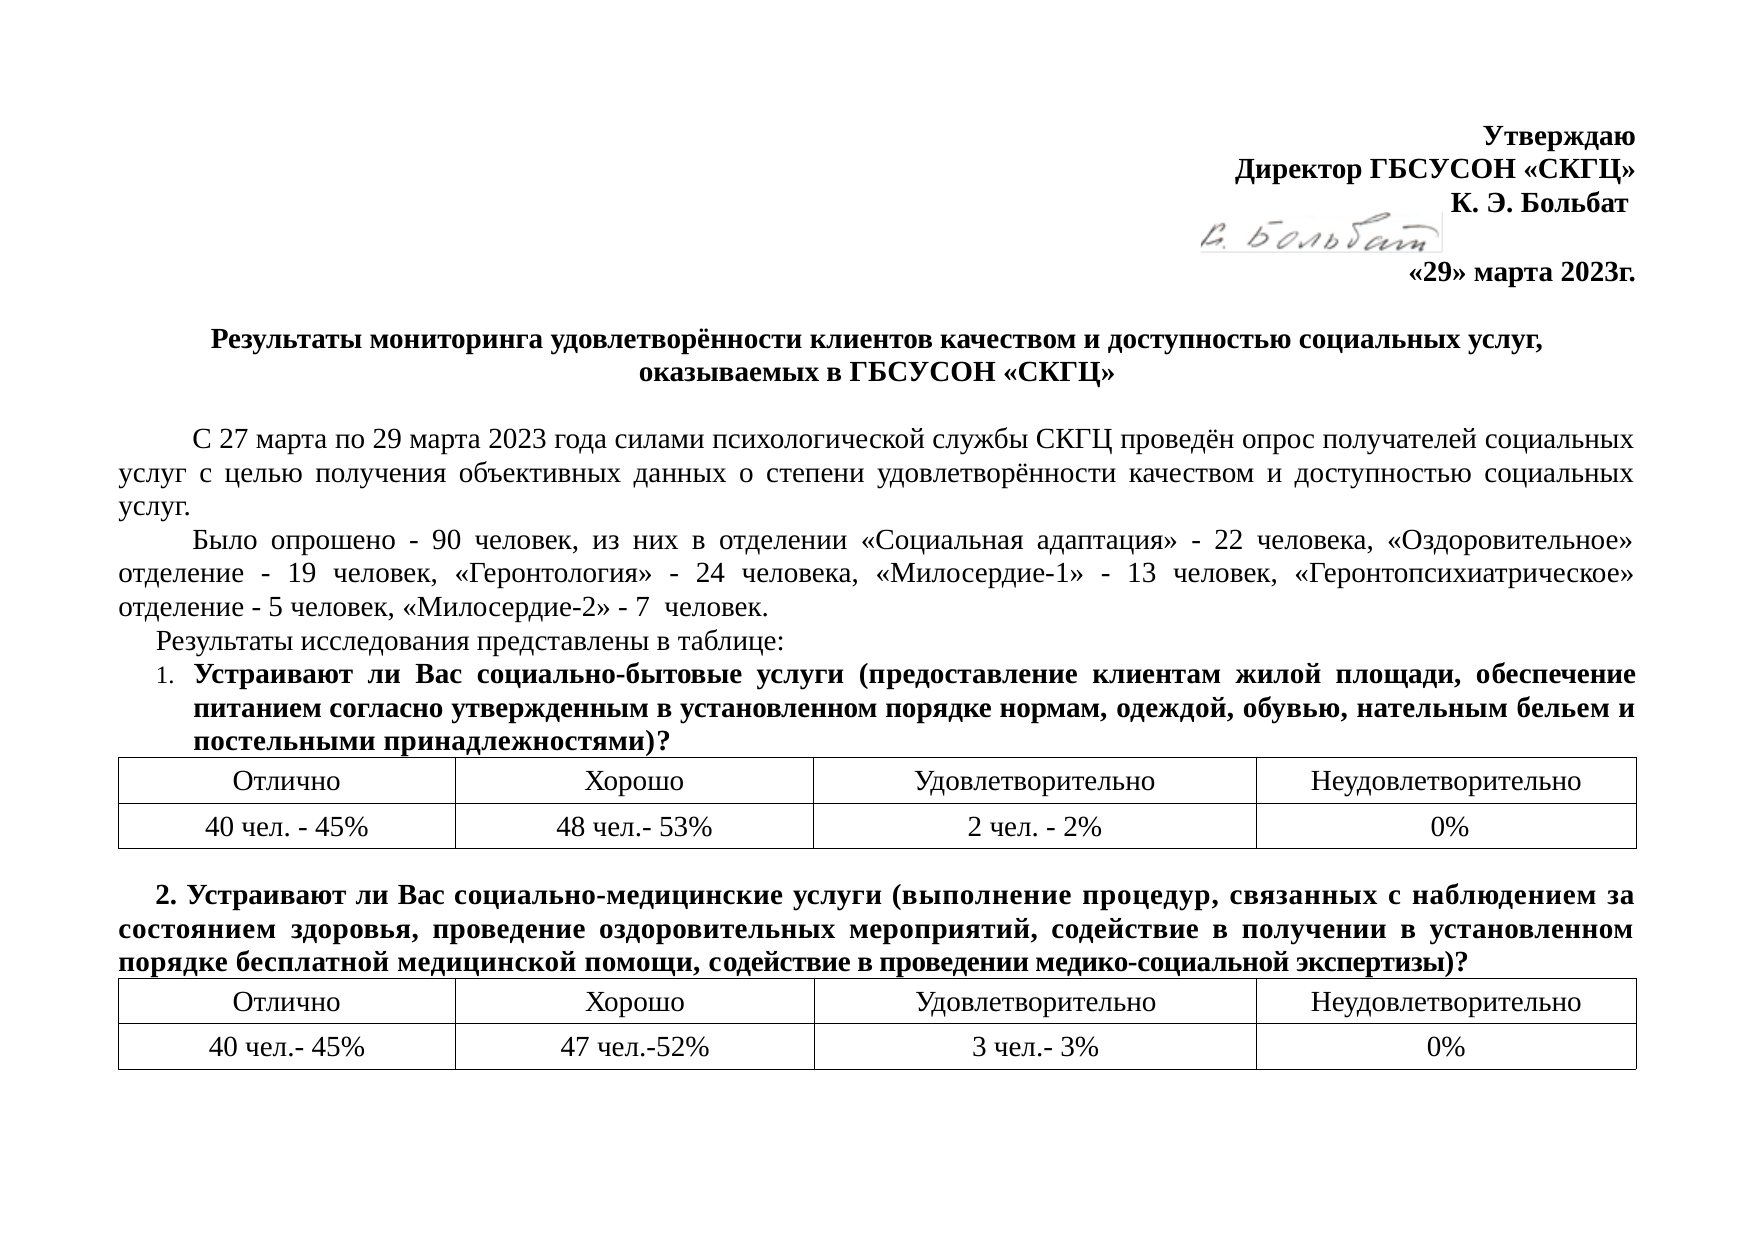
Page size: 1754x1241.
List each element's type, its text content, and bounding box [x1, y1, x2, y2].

table_header Хорошо [456, 979, 814, 1023]
table_header Неудовлетворительно [1257, 758, 1636, 802]
table_header Удовлетворительно [814, 758, 1256, 802]
text С 27 марта по 29 марта 2023 года силами психологической службы СКГЦ проведён опрос получателей социальных услуг с целью получения объективных данных о степени удовлетворённости качеством и доступностью социальных услуг. [118, 421, 1636, 522]
table_header Неудовлетворительно [1257, 979, 1636, 1023]
table_cell 40 чел. - 45% [119, 804, 455, 848]
text 2. Устраивают ли Вас социально-медицинские услуги (выполнение процедур, связанных с наблюдением за состоянием здоровья, проведение оздоровительных мероприятий, содействие в получении в установленном порядке бесплатной медицинской помощи, содействие в проведении медико-социальной экспертизы)? [118, 877, 1636, 978]
text Директор ГБСУСОН «СКГЦ» [118, 152, 1636, 185]
table_cell 3 чел.- 3% [815, 1024, 1256, 1069]
table_header Отлично [119, 758, 455, 802]
table_header Удовлетворительно [815, 979, 1256, 1023]
text Было опрошено - 90 человек, из них в отделении «Социальная адаптация» - 22 человека, «Оздоровительное» отделение - 19 человек, «Геронтология» - 24 человека, «Милосердие-1» - 13 человек, «Геронтопсихиатрическое» отделение - 5 человек, «Милосердие-2» - 7 человек. [118, 522, 1636, 623]
text К. Э. Больбат [118, 185, 1636, 254]
table_header Отлично [119, 979, 455, 1023]
table_cell 47 чел.-52% [456, 1024, 814, 1069]
table_cell 0% [1257, 1024, 1636, 1069]
text Результаты мониторинга удовлетворённости клиентов качеством и доступностью социальных услуг, оказываемых в ГБСУСОН «СКГЦ» [118, 321, 1636, 388]
table_cell 2 чел. - 2% [814, 804, 1256, 848]
list Устраивают ли Вас социально-бытовые услуги (предоставление клиентам жилой площади, обеспечение питанием согласно утвержденным в установленном порядке нормам, одеждой, обувью, нательным бельем и постельными принадлежностями)? [156, 656, 1636, 757]
table_cell 0% [1257, 804, 1636, 848]
table_cell 48 чел.- 53% [456, 804, 813, 848]
text Результаты исследования представлены в таблице: [118, 623, 1636, 656]
table_cell 40 чел.- 45% [119, 1024, 455, 1069]
text Утверждаю [118, 118, 1636, 152]
text «29» марта 2023г. [118, 254, 1636, 287]
table_header Хорошо [456, 758, 813, 802]
